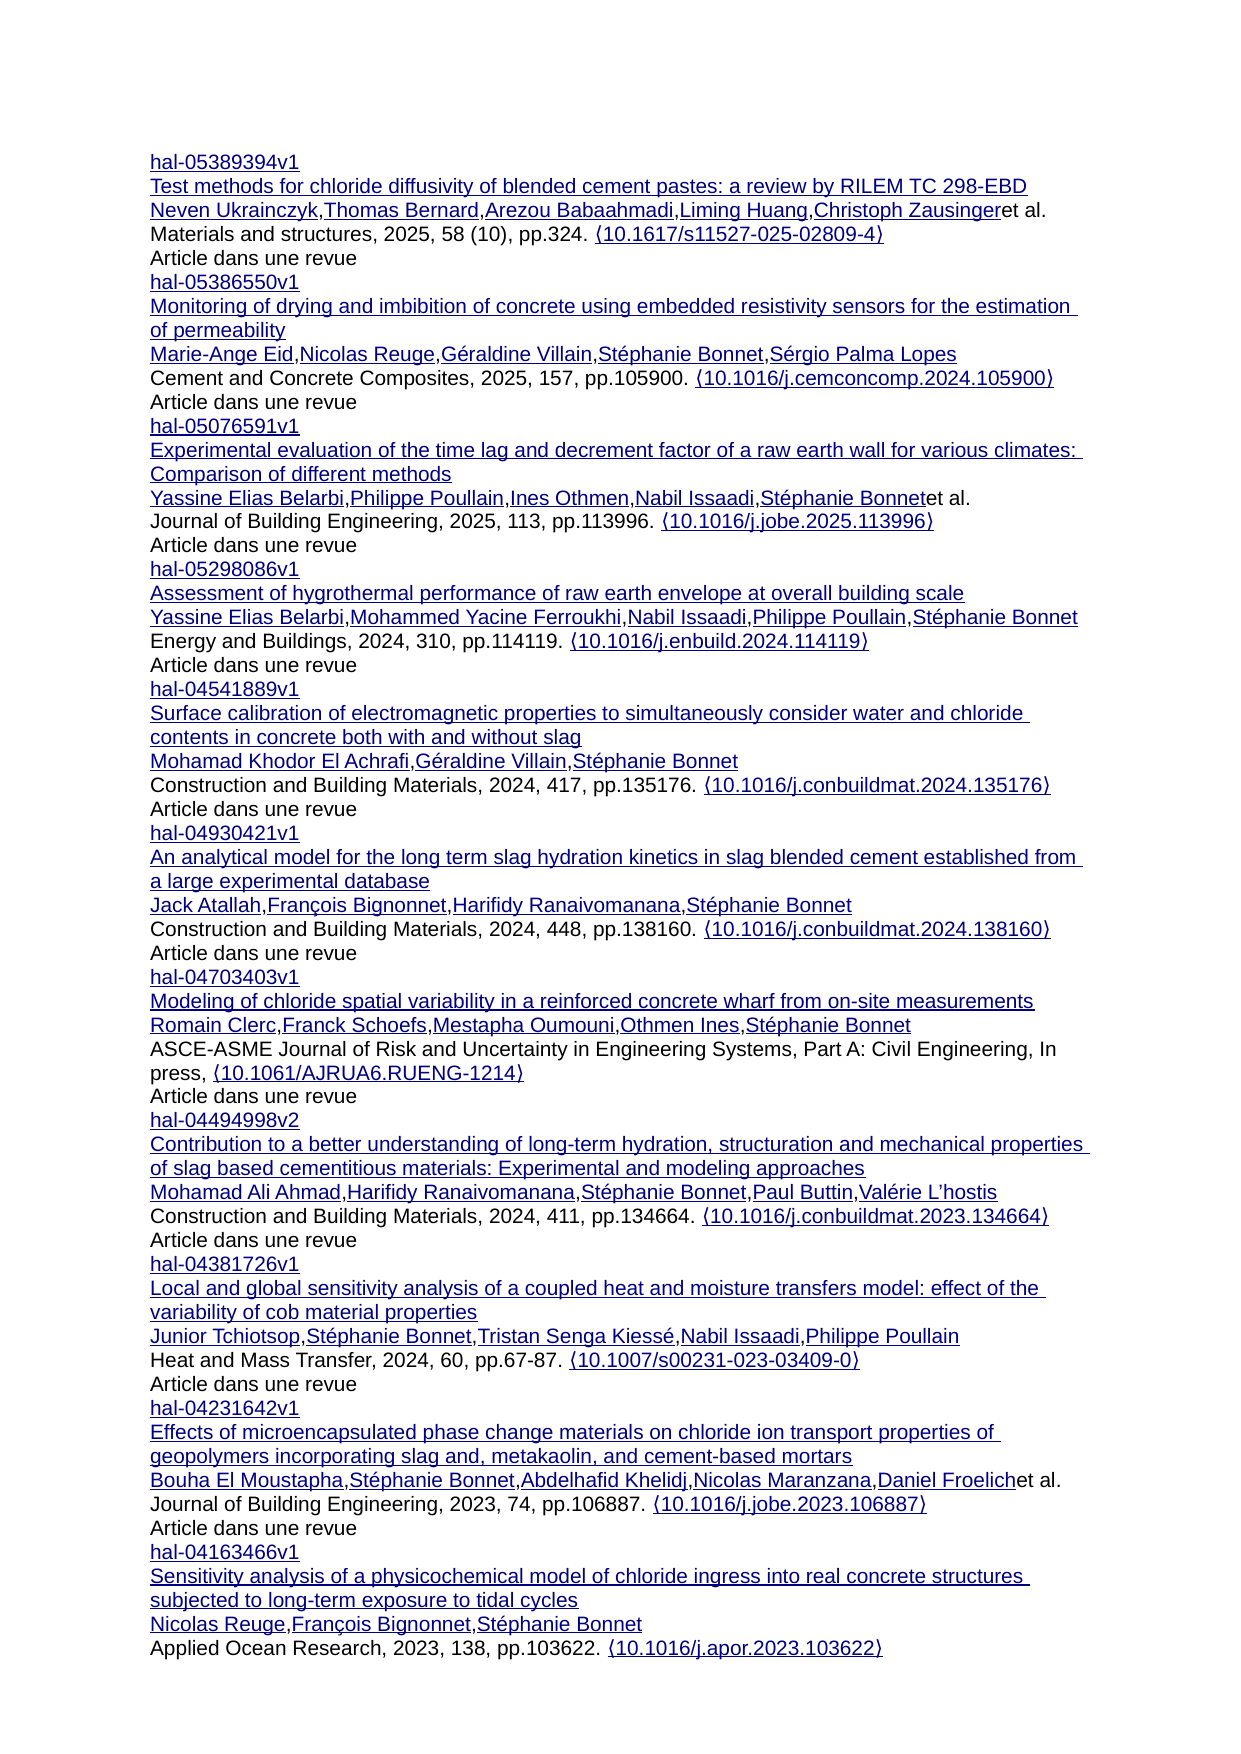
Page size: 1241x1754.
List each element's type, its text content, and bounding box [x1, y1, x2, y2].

table_cell Monitoring of drying and imbibition of concrete using embedded resistivity sensors for the estimation of permeability Marie-Ange Eid,Nicolas Reuge,Géraldine Villain,Stéphanie Bonnet,Sérgio Palma Lopes Cement and Concrete Composites, 2025, 157, pp.105900. ⟨10.1016/j.cemconcomp.2024.105900⟩ Article dans une revue hal-05076591v1 [150, 294, 1090, 437]
table_cell Modeling of chloride spatial variability in a reinforced concrete wharf from on-site measurements Romain Clerc,Franck Schoefs,Mestapha Oumouni,Othmen Ines,Stéphanie Bonnet ASCE-ASME Journal of Risk and Uncertainty in Engineering Systems, Part A: Civil Engineering, In press, ⟨10.1061/AJRUA6.RUENG-1214⟩ Article dans une revue hal-04494998v2 [150, 989, 1090, 1132]
table_cell Local and global sensitivity analysis of a coupled heat and moisture transfers model: effect of the variability of cob material properties Junior Tchiotsop,Stéphanie Bonnet,Tristan Senga Kiessé,Nabil Issaadi,Philippe Poullain Heat and Mass Transfer, 2024, 60, pp.67-87. ⟨10.1007/s00231-023-03409-0⟩ Article dans une revue hal-04231642v1 [150, 1276, 1090, 1420]
table_cell Contribution to a better understanding of long-term hydration, structuration and mechanical properties [150, 1132, 1090, 1153]
table_cell Experimental evaluation of the time lag and decrement factor of a raw earth wall for various climates: Comparison of different methods Yassine Elias Belarbi,Philippe Poullain,Ines Othmen,Nabil Issaadi,Stéphanie Bonnetet al. Journal of Building Engineering, 2025, 113, pp.113996. ⟨10.1016/j.jobe.2025.113996⟩ Article dans une revue hal-05298086v1 [150, 438, 1090, 581]
table_cell An analytical model for the long term slag hydration kinetics in slag blended cement established from a large experimental database Jack Atallah,François Bignonnet,Harifidy Ranaivomanana,Stéphanie Bonnet Construction and Building Materials, 2024, 448, pp.138160. ⟨10.1016/j.conbuildmat.2024.138160⟩ Article dans une revue hal-04703403v1 [150, 845, 1090, 988]
table_cell Sensitivity analysis of a physicochemical model of chloride ingress into real concrete structures subjected to long-term exposure to tidal cycles Nicolas Reuge,François Bignonnet,Stéphanie Bonnet Applied Ocean Research, 2023, 138, pp.103622. ⟨10.1016/j.apor.2023.103622⟩ [150, 1564, 1090, 1659]
table_cell Assessment of hygrothermal performance of raw earth envelope at overall building scale Yassine Elias Belarbi,Mohammed Yacine Ferroukhi,Nabil Issaadi,Philippe Poullain,Stéphanie Bonnet Energy and Buildings, 2024, 310, pp.114119. ⟨10.1016/j.enbuild.2024.114119⟩ Article dans une revue hal-04541889v1 [150, 581, 1090, 701]
table_cell Test methods for chloride diffusivity of blended cement pastes: a review by RILEM TC 298-EBD Neven Ukrainczyk,Thomas Bernard,Arezou Babaahmadi,Liming Huang,Christoph Zausingeret al. Materials and structures, 2025, 58 (10), pp.324. ⟨10.1617/s11527-025-02809-4⟩ Article dans une revue hal-05386550v1 [150, 174, 1090, 294]
table_cell of slag based cementitious materials: Experimental and modeling approaches Mohamad Ali Ahmad,Harifidy Ranaivomanana,Stéphanie Bonnet,Paul Buttin,Valérie L’hostis Construction and Building Materials, 2024, 411, pp.134664. ⟨10.1016/j.conbuildmat.2023.134664⟩ Article dans une revue hal-04381726v1 [150, 1154, 1090, 1276]
table_cell Surface calibration of electromagnetic properties to simultaneously consider water and chloride contents in concrete both with and without slag Mohamad Khodor El Achrafi,Géraldine Villain,Stéphanie Bonnet Construction and Building Materials, 2024, 417, pp.135176. ⟨10.1016/j.conbuildmat.2024.135176⟩ Article dans une revue hal-04930421v1 [150, 701, 1090, 845]
table_cell Effects of microencapsulated phase change materials on chloride ion transport properties of geopolymers incorporating slag and, metakaolin, and cement-based mortars Bouha El Moustapha,Stéphanie Bonnet,Abdelhafid Khelidj,Nicolas Maranzana,Daniel Froelichet al. Journal of Building Engineering, 2023, 74, pp.106887. ⟨10.1016/j.jobe.2023.106887⟩ Article dans une revue hal-04163466v1 [150, 1420, 1090, 1563]
table_cell hal-05389394v1 [150, 150, 1090, 174]
